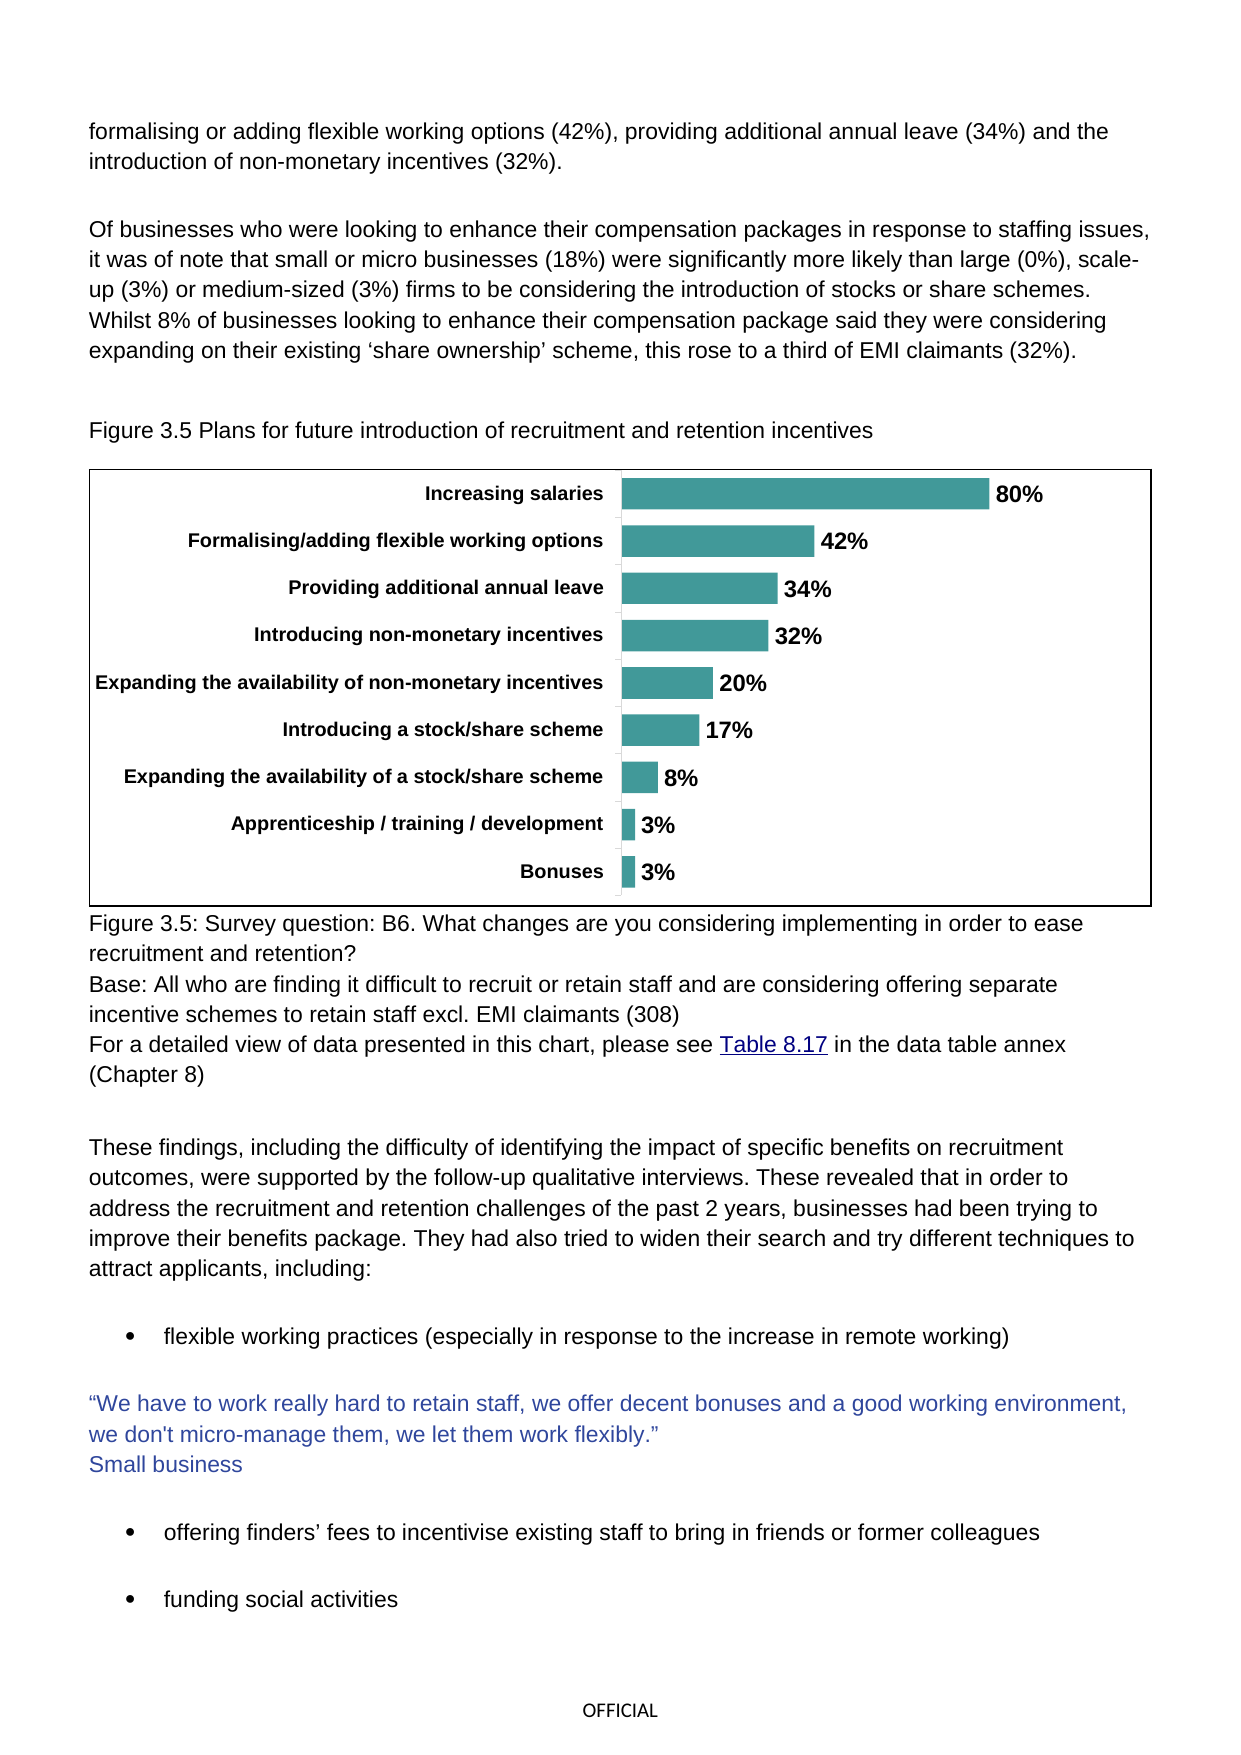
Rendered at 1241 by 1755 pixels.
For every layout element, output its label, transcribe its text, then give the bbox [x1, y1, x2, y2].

list offering finders’ fees to incentivise existing staff to bring in friends or former colleagues [126, 1518, 1152, 1545]
text formalising or adding flexible working options (42%), providing additional annual leave (34%) and the introduction of non-monetary incentives (32%). [89, 118, 1152, 175]
text Of businesses who were looking to enhance their compensation packages in response to staffing issues, it was of note that small or micro businesses (18%) were significantly more likely than large (0%), scale-up (3%) or medium-sized (3%) firms to be considering the introduction of stocks or share schemes. Whilst 8% of businesses looking to enhance their compensation package said they were considering expanding on their existing ‘share ownership’ scheme, this rose to a third of EMI claimants (32%). [89, 216, 1152, 363]
list funding social activities [126, 1586, 1152, 1612]
text “We have to work really hard to retain staff, we offer decent bonuses and a good working environment, we don't micro-manage them, we let them work flexibly.” Small business [89, 1390, 1152, 1477]
text For a detailed view of data presented in this chart, please see Table 8.17 in the data table annex (Chapter 8) [89, 1031, 1152, 1087]
subtitle Figure 3.5 Plans for future introduction of recruitment and retention incentives [89, 417, 1152, 443]
text Figure 3.5: Survey question: B6. What changes are you considering implementing in order to ease recruitment and retention? [89, 910, 1152, 967]
list flexible working practices (especially in response to the increase in remote working) [126, 1323, 1152, 1349]
text Base: All who are finding it difficult to recruit or retain staff and are considering offering separate incentive schemes to retain staff excl. EMI claimants (308) [89, 971, 1152, 1027]
text These findings, including the difficulty of identifying the impact of specific benefits on recruitment outcomes, were supported by the follow-up qualitative interviews. These revealed that in order to address the recruitment and retention challenges of the past 2 years, businesses had been trying to improve their benefits package. They had also tried to widen their search and try different techniques to attract applicants, including: [89, 1134, 1152, 1281]
